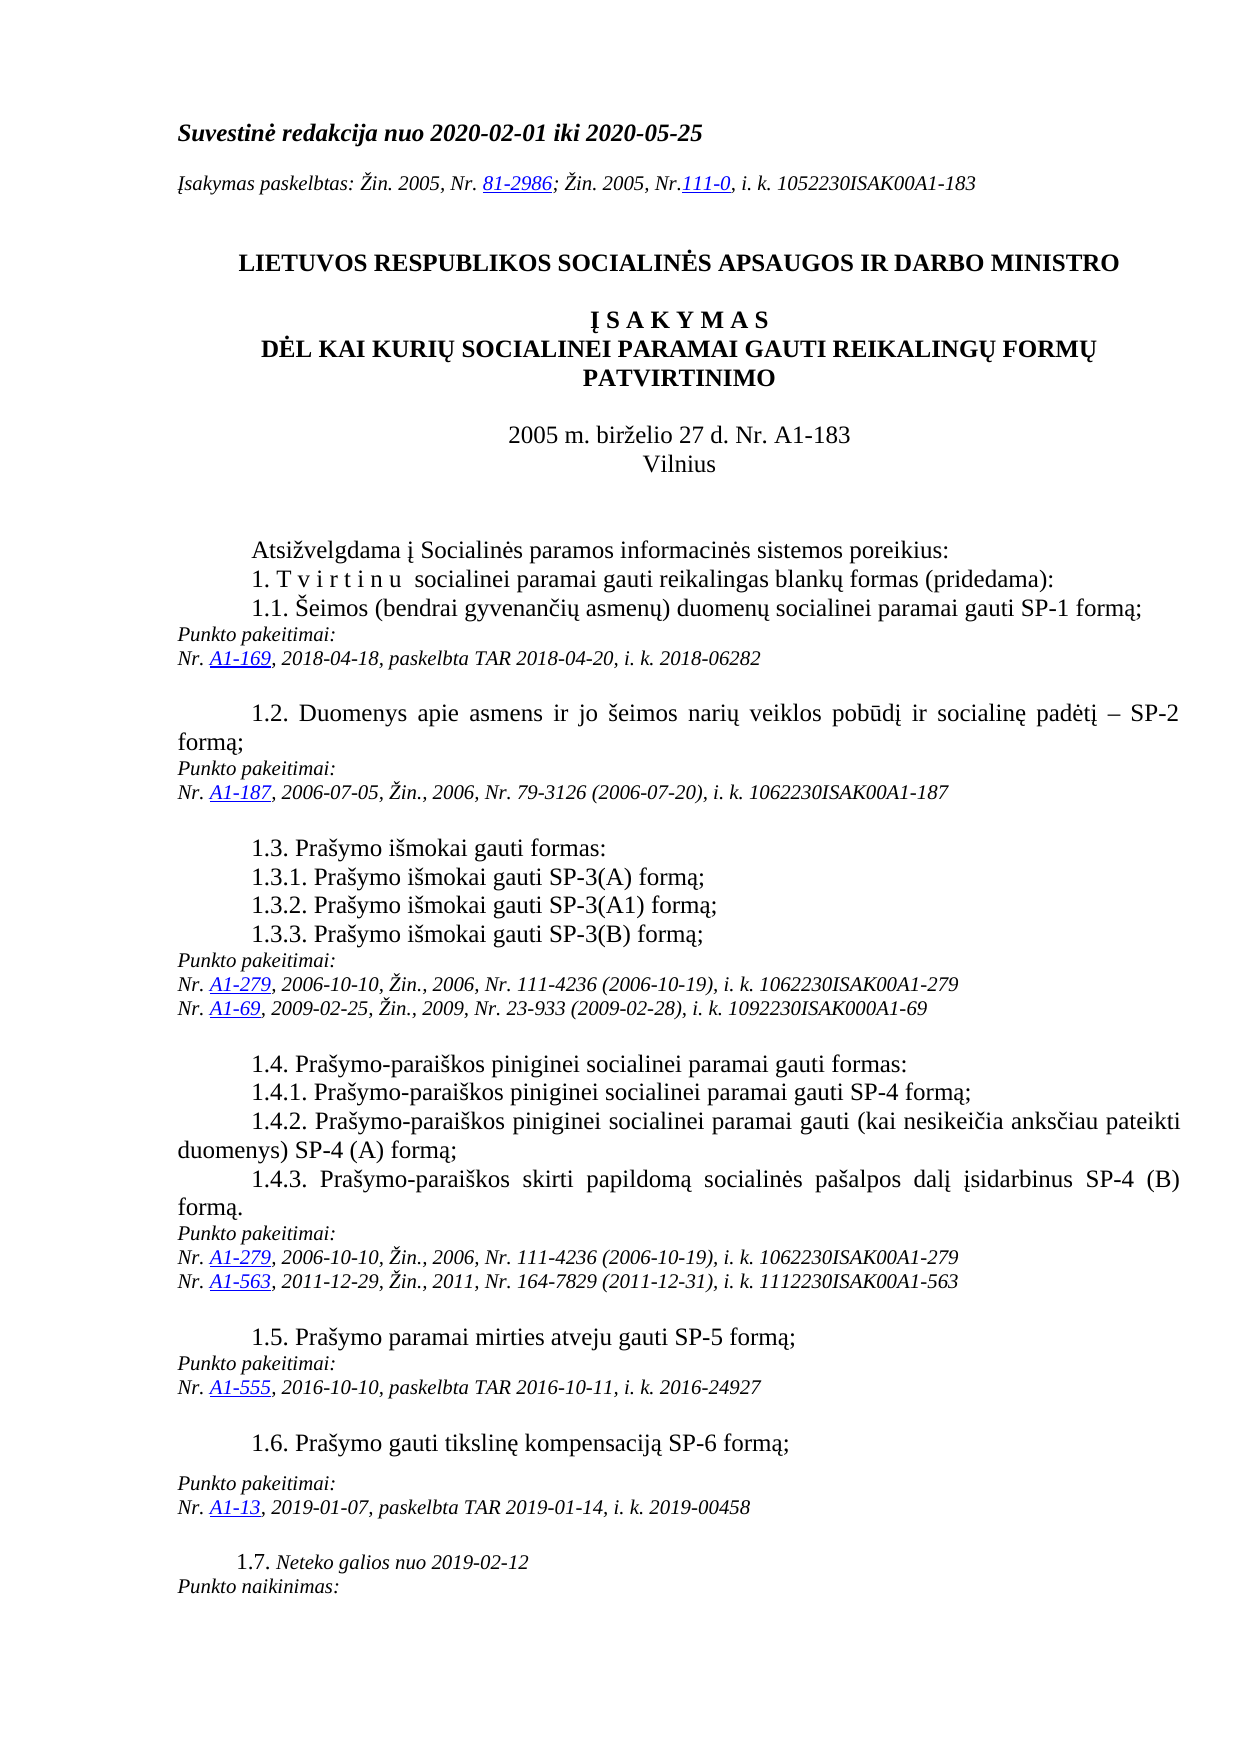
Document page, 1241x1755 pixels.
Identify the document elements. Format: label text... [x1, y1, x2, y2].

text Punkto pakeitimai: [177, 1221, 1181, 1245]
text 1.3.2. Prašymo išmokai gauti SP-3(A1) formą; [177, 890, 1181, 919]
text 1.4.1. Prašymo-paraiškos piniginei socialinei paramai gauti SP-4 formą; [177, 1077, 1181, 1106]
text Nr. A1-555, 2016-10-10, paskelbta TAR 2016-10-11, i. k. 2016-24927 [177, 1375, 1181, 1399]
text DĖL KAI KURIŲ SOCIALINEI PARAMAI GAUTI REIKALINGŲ FORMŲ PATVIRTINIMO [177, 334, 1181, 392]
text 1.6. Prašymo gauti tikslinę kompensaciją SP-6 formą; [177, 1428, 1181, 1457]
text Nr. A1-187, 2006-07-05, Žin., 2006, Nr. 79-3126 (2006-07-20), i. k. 1062230ISAK00A1-187 [177, 780, 1181, 804]
text 1.4.3. Prašymo-paraiškos skirti papildomą socialinės pašalpos dalį įsidarbinus SP-4 (B) formą. [177, 1164, 1181, 1221]
text Nr. A1-169, 2018-04-18, paskelbta TAR 2018-04-20, i. k. 2018-06282 [177, 646, 1181, 670]
text 1.3.1. Prašymo išmokai gauti SP-3(A) formą; [177, 862, 1181, 890]
text 1.7. Neteko galios nuo 2019-02-12 [177, 1548, 1181, 1574]
text 1.3. Prašymo išmokai gauti formas: [177, 833, 1181, 862]
text 1.4. Prašymo-paraiškos piniginei socialinei paramai gauti formas: [177, 1049, 1181, 1077]
text Nr. A1-13, 2019-01-07, paskelbta TAR 2019-01-14, i. k. 2019-00458 [177, 1495, 1181, 1519]
text Punkto pakeitimai: [177, 1471, 1181, 1495]
text 1.5. Prašymo paramai mirties atveju gauti SP-5 formą; [177, 1322, 1181, 1351]
text Į S A K Y M A S [177, 305, 1181, 334]
text 1. Tvirtinu socialinei paramai gauti reikalingas blankų formas (pridedama): [177, 564, 1181, 593]
text Vilnius [177, 449, 1181, 478]
text 1.4.2. Prašymo-paraiškos piniginei socialinei paramai gauti (kai nesikeičia anksčiau pateikti duomenys) SP-4 (A) formą; [177, 1106, 1181, 1164]
text 2005 m. birželio 27 d. Nr. A1-183 [177, 420, 1181, 449]
text Atsižvelgdama į Socialinės paramos informacinės sistemos poreikius: [177, 535, 1181, 564]
text Įsakymas paskelbtas: Žin. 2005, Nr. 81-2986; Žin. 2005, Nr.111-0, i. k. 1052230ISAK00A1-183 [177, 171, 1181, 195]
text 1.1. Šeimos (bendrai gyvenančių asmenų) duomenų socialinei paramai gauti SP-1 formą; [177, 593, 1181, 622]
text Nr. A1-563, 2011-12-29, Žin., 2011, Nr. 164-7829 (2011-12-31), i. k. 1112230ISAK00A1-563 [177, 1269, 1181, 1293]
text Suvestinė redakcija nuo 2020-02-01 iki 2020-05-25 [177, 118, 1181, 147]
text Nr. A1-279, 2006-10-10, Žin., 2006, Nr. 111-4236 (2006-10-19), i. k. 1062230ISAK00A1-279 [177, 1245, 1181, 1269]
text Punkto pakeitimai: [177, 1351, 1181, 1375]
text Punkto pakeitimai: [177, 948, 1181, 972]
text Nr. A1-69, 2009-02-25, Žin., 2009, Nr. 23-933 (2009-02-28), i. k. 1092230ISAK000A1-69 [177, 996, 1181, 1020]
text LIETUVOS RESPUBLIKOS SOCIALINĖS APSAUGOS IR DARBO MINISTRO [177, 248, 1181, 277]
text Nr. A1-279, 2006-10-10, Žin., 2006, Nr. 111-4236 (2006-10-19), i. k. 1062230ISAK00A1-279 [177, 972, 1181, 996]
text 1.2. Duomenys apie asmens ir jo šeimos narių veiklos pobūdį ir socialinę padėtį – SP-2 formą; [177, 698, 1181, 756]
text Punkto naikinimas: [177, 1574, 1181, 1598]
text Punkto pakeitimai: [177, 622, 1181, 646]
text 1.3.3. Prašymo išmokai gauti SP-3(B) formą; [177, 919, 1181, 948]
text Punkto pakeitimai: [177, 756, 1181, 780]
